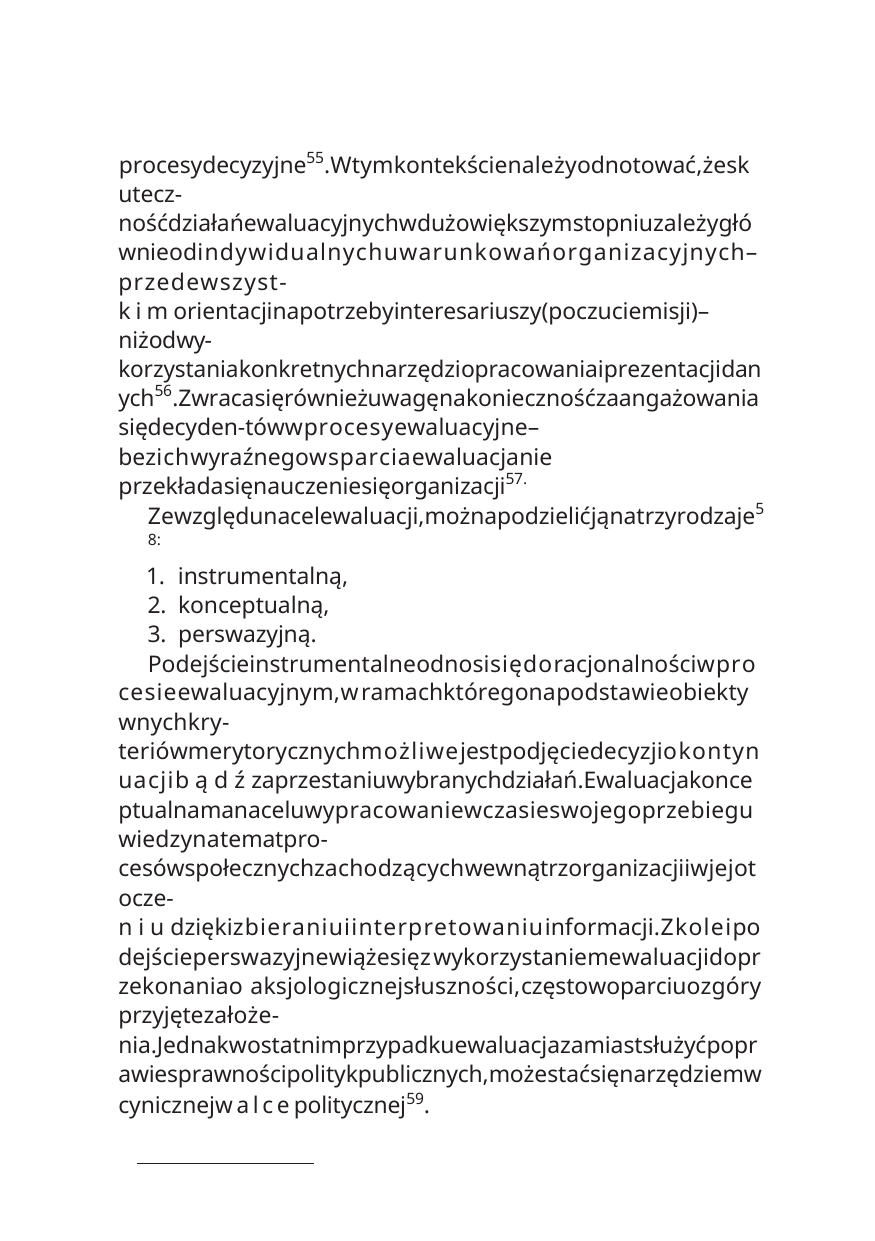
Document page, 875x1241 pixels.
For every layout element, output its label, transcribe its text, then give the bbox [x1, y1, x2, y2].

list konceptualną, [147, 590, 772, 619]
list perswazyjną. [147, 619, 772, 648]
text procesydecyzyjne55.Wtymkontekścienależyodnotować,żeskutecz-nośćdziałańewaluacyjnychwdużowiększymstopniuzależygłównieodindywidualnychuwarunkowańorganizacyjnych–przedewszyst-kimorientacjinapotrzebyinteresariuszy(poczuciemisji)–niżodwy-korzystaniakonkretnychnarzędziopracowaniaiprezentacjidanych56.Zwracasięrównieżuwagęnakoniecznośćzaangażowaniasiędecyden-tówwprocesyewaluacyjne–bezichwyraźnegowsparciaewaluacjanie przekładasięnauczeniesięorganizacji57. [118, 150, 762, 500]
text Zewzględunacelewaluacji,możnapodzielićjąnatrzyrodzaje58: [148, 500, 772, 561]
list instrumentalną, [146, 561, 772, 590]
text Podejścieinstrumentalneodnosisiędoracjonalnościwprocesieewaluacyjnym,wramachktóregonapodstawieobiektywnychkry-teriówmerytorycznychmożliwejestpodjęciedecyzjiokontynuacjibądźzaprzestaniuwybranychdziałań.Ewaluacjakonceptualnamanaceluwypracowaniewczasieswojegoprzebieguwiedzynatematpro-cesówspołecznychzachodzącychwewnątrzorganizacjiiwjejotocze-niudziękizbieraniuiinterpretowaniuinformacji.Zkoleipodejścieperswazyjnewiążesięzwykorzystaniemewaluacjidoprzekonaniaoaksjologicznejsłuszności,częstowoparciuozgóryprzyjętezałoże-nia.Jednakwostatnimprzypadkuewaluacjazamiastsłużyćpoprawiesprawnościpolitykpublicznych,możestaćsięnarzędziemwcynicznejwalcepolitycznej59. [118, 649, 762, 1121]
